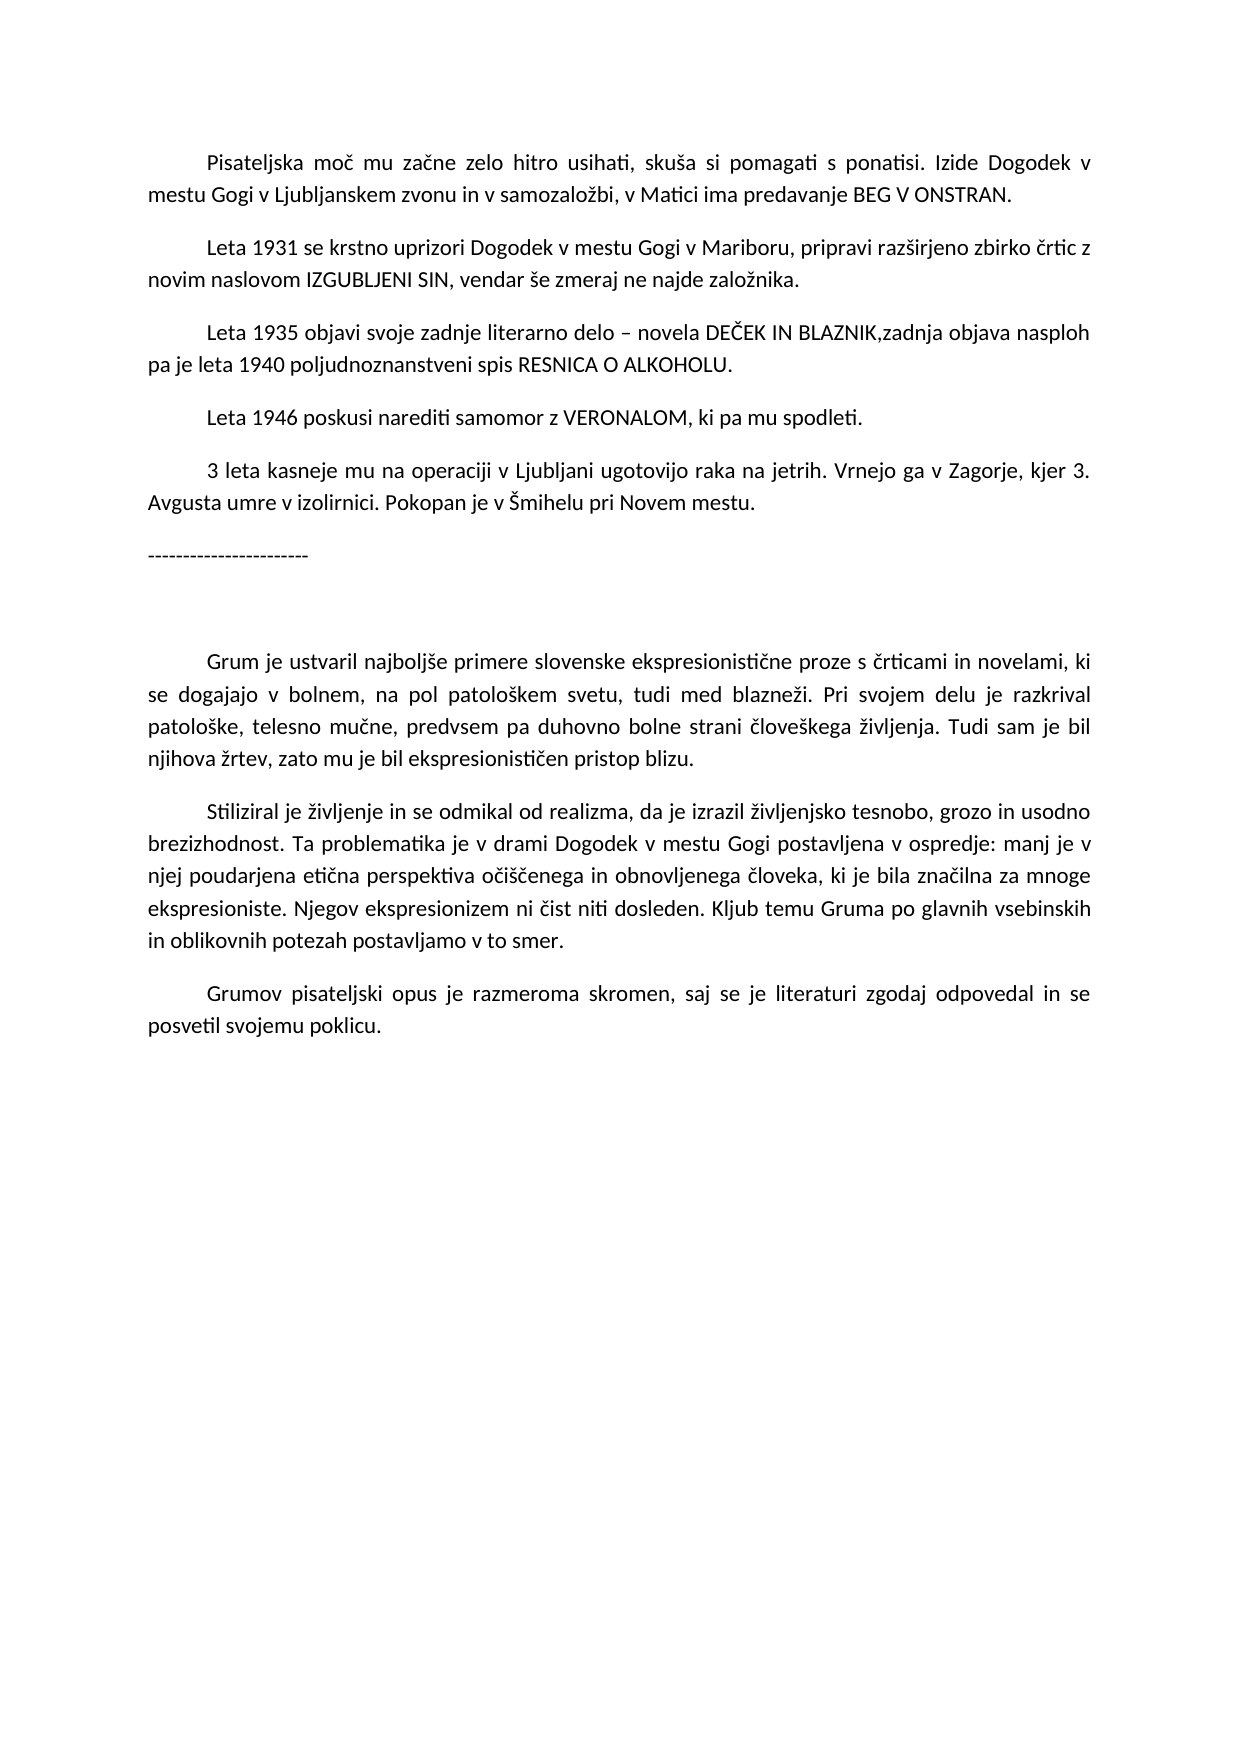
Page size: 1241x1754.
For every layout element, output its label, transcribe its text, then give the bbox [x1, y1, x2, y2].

text Grumov pisateljski opus je razmeroma skromen, saj se je literaturi zgodaj odpovedal in se posvetil svojemu poklicu. [148, 979, 1093, 1039]
text Grum je ustvaril najboljše primere slovenske ekspresionistične proze s črticami in novelami, ki se dogajajo v bolnem, na pol patološkem svetu, tudi med blazneži. Pri svojem delu je razkrival patološke, telesno mučne, predvsem pa duhovno bolne strani človeškega življenja. Tudi sam je bil njihova žrtev, zato mu je bil ekspresionističen pristop blizu. [148, 647, 1093, 772]
text ----------------------- [148, 541, 1093, 569]
text Leta 1935 objavi svoje zadnje literarno delo – novela DEČEK IN BLAZNIK,zadnja objava nasploh pa je leta 1940 poljudnoznanstveni spis RESNICA O ALKOHOLU. [148, 318, 1093, 378]
text Stiliziral je življenje in se odmikal od realizma, da je izrazil življenjsko tesnobo, grozo in usodno brezizhodnost. Ta problematika je v drami Dogodek v mestu Gogi postavljena v ospredje: manj je v njej poudarjena etična perspektiva očiščenega in obnovljenega človeka, ki je bila značilna za mnoge ekspresioniste. Njegov ekspresionizem ni čist niti dosleden. Kljub temu Gruma po glavnih vsebinskih in oblikovnih potezah postavljamo v to smer. [148, 797, 1093, 954]
text Leta 1931 se krstno uprizori Dogodek v mestu Gogi v Mariboru, pripravi razširjeno zbirko črtic z novim naslovom IZGUBLJENI SIN, vendar še zmeraj ne najde založnika. [148, 233, 1093, 293]
text Pisateljska moč mu začne zelo hitro usihati, skuša si pomagati s ponatisi. Izide Dogodek v mestu Gogi v Ljubljanskem zvonu in v samozaložbi, v Matici ima predavanje BEG V ONSTRAN. [148, 148, 1093, 208]
text Leta 1946 poskusi narediti samomor z VERONALOM, ki pa mu spodleti. [148, 403, 1093, 431]
text 3 leta kasneje mu na operaciji v Ljubljani ugotovijo raka na jetrih. Vrnejo ga v Zagorje, kjer 3. Avgusta umre v izolirnici. Pokopan je v Šmihelu pri Novem mestu. [148, 456, 1093, 516]
